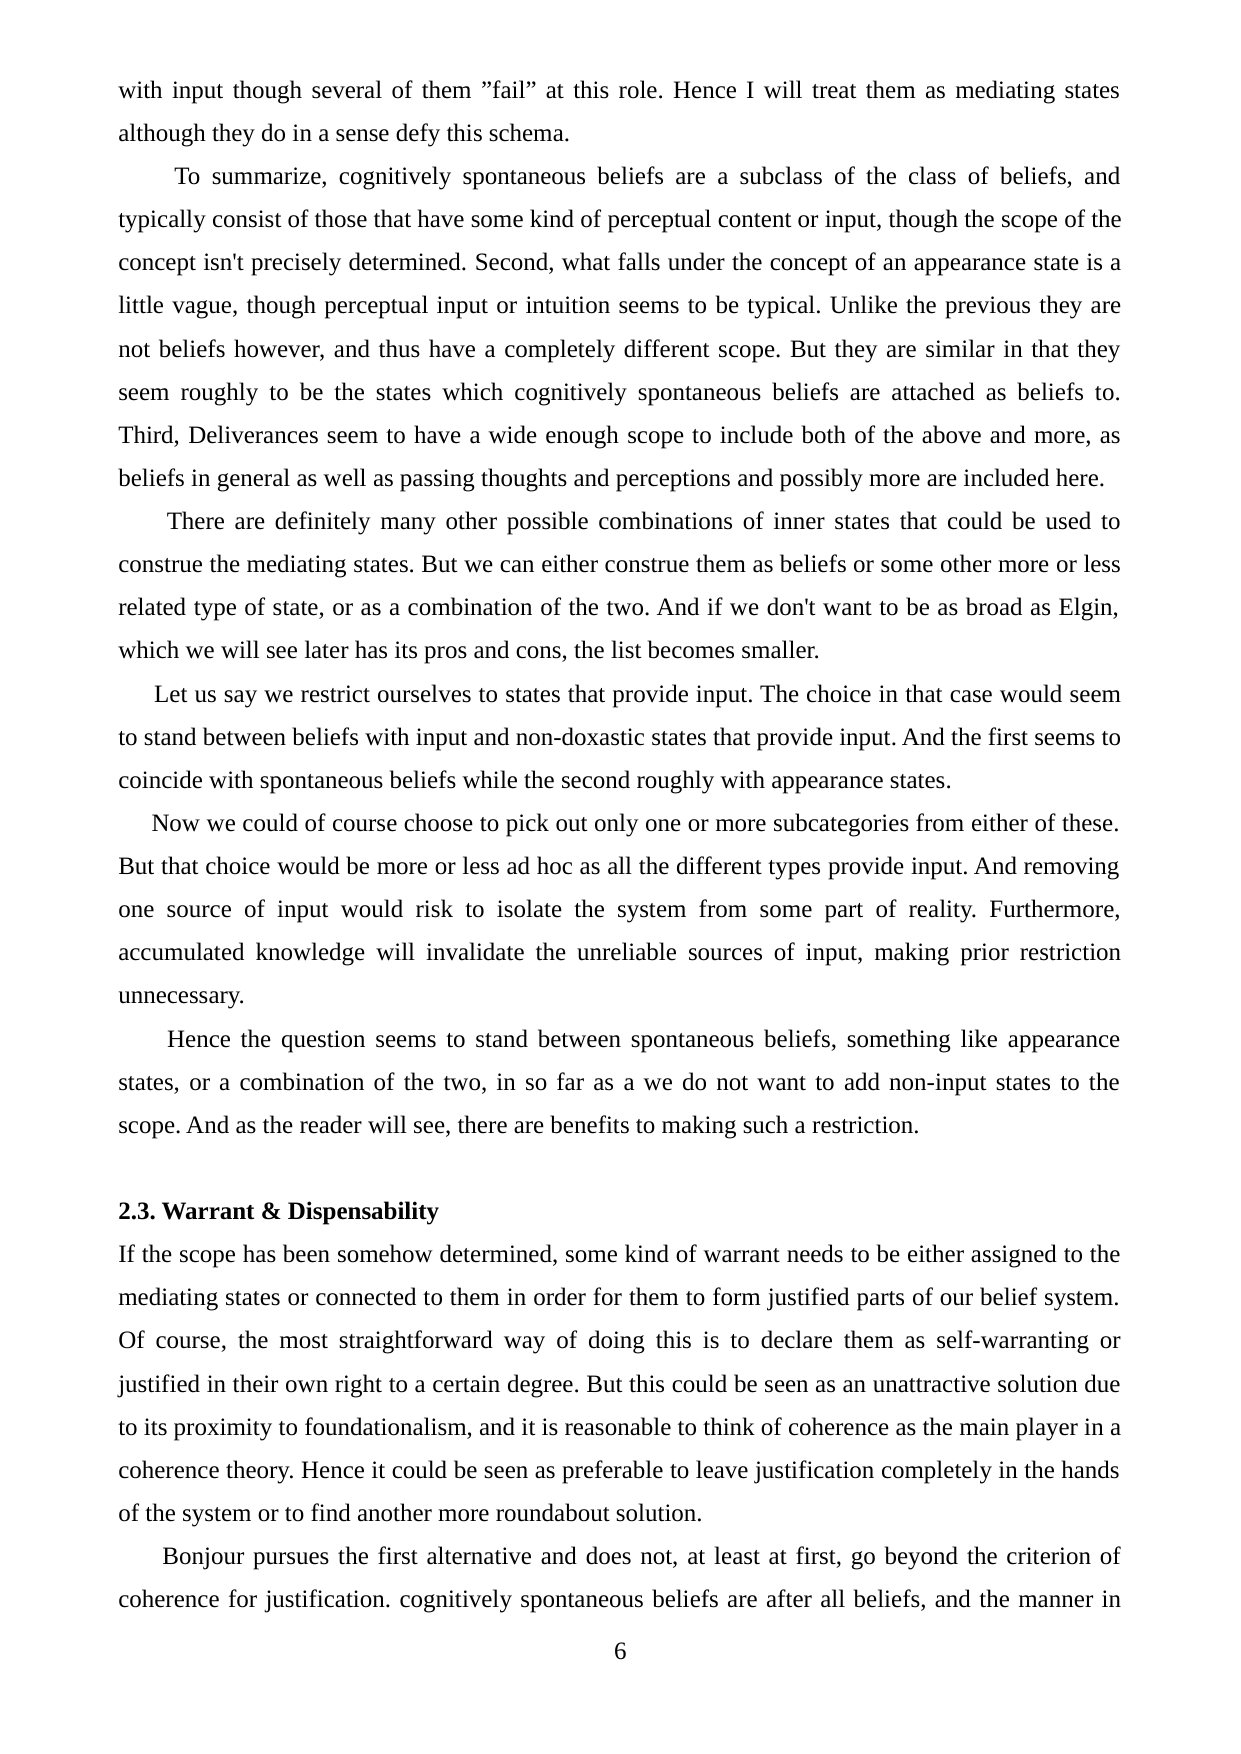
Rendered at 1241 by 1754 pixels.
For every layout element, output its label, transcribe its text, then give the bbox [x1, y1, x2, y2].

text with input though several of them ”fail” at this role. Hence I will treat them as mediating states although they do in a sense defy this schema. [118, 75, 1122, 147]
text Let us say we restrict ourselves to states that provide input. The choice in that case would seem to stand between beliefs with input and non-doxastic states that provide input. And the first seems to coincide with spontaneous beliefs while the second roughly with appearance states. [118, 679, 1122, 794]
text To summarize, cognitively spontaneous beliefs are a subclass of the class of beliefs, and typically consist of those that have some kind of perceptual content or input, though the scope of the concept isn't precisely determined. Second, what falls under the concept of an appearance state is a little vague, though perceptual input or intuition seems to be typical. Unlike the previous they are not beliefs however, and thus have a completely different scope. But they are similar in that they seem roughly to be the states which cognitively spontaneous beliefs are attached as beliefs to. Third, Deliverances seem to have a wide enough scope to include both of the above and more, as beliefs in general as well as passing thoughts and perceptions and possibly more are included here. [118, 161, 1122, 492]
text Now we could of course choose to pick out only one or more subcategories from either of these. But that choice would be more or less ad hoc as all the different types provide input. And removing one source of input would risk to isolate the system from some part of reality. Furthermore, accumulated knowledge will invalidate the unreliable sources of input, making prior restriction unnecessary. [118, 808, 1122, 1009]
text If the scope has been somehow determined, some kind of warrant needs to be either assigned to the mediating states or connected to them in order for them to form justified parts of our belief system. Of course, the most straightforward way of doing this is to declare them as self-warranting or justified in their own right to a certain degree. But this could be seen as an unattractive solution due to its proximity to foundationalism, and it is reasonable to think of coherence as the main player in a coherence theory. Hence it could be seen as preferable to leave justification completely in the hands of the system or to find another more roundabout solution. [118, 1239, 1122, 1527]
text 2.3. Warrant & Dispensability [118, 1196, 1122, 1225]
text Bonjour pursues the first alternative and does not, at least at first, go beyond the criterion of coherence for justification. cognitively spontaneous beliefs are after all beliefs, and the manner in [118, 1541, 1122, 1613]
text Hence the question seems to stand between spontaneous beliefs, something like appearance states, or a combination of the two, in so far as a we do not want to add non-input states to the scope. And as the reader will see, there are benefits to making such a restriction. [118, 1024, 1122, 1139]
text There are definitely many other possible combinations of inner states that could be used to construe the mediating states. But we can either construe them as beliefs or some other more or less related type of state, or as a combination of the two. And if we don't want to be as broad as Elgin, which we will see later has its pros and cons, the list becomes smaller. [118, 506, 1122, 664]
